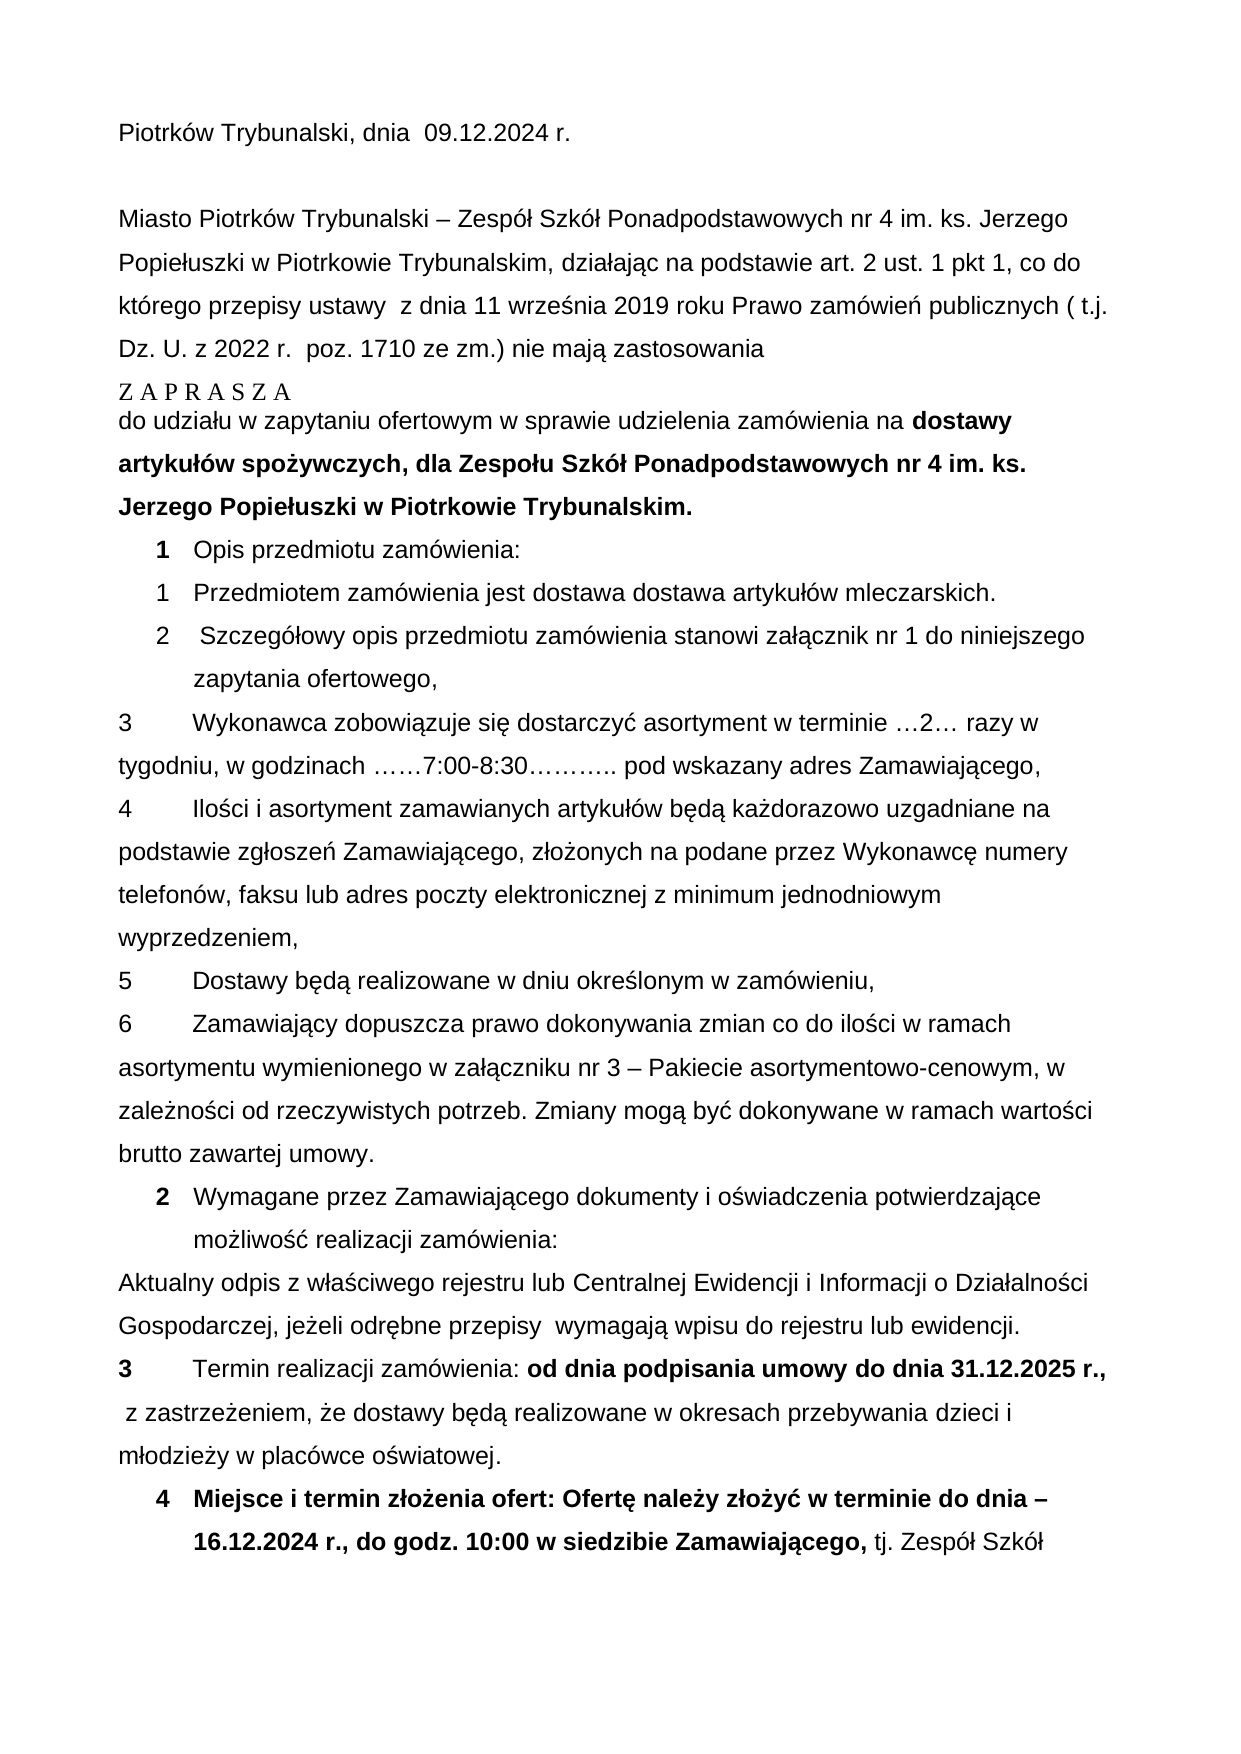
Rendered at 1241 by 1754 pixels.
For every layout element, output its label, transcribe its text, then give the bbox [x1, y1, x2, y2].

list Szczegółowy opis przedmiotu zamówienia stanowi załącznik nr 1 do niniejszego zapytania ofertowego, [156, 621, 1122, 693]
list do udziału w zapytaniu ofertowym w sprawie udzielenia zamówienia na dostawy artykułów spożywczych, dla Zespołu Szkół Ponadpodstawowych nr 4 im. ks. Jerzego Popiełuszki w Piotrkowie Trybunalskim. [118, 406, 1122, 521]
list Ilości i asortyment zamawianych artykułów będą każdorazowo uzgadniane na podstawie zgłoszeń Zamawiającego, złożonych na podane przez Wykonawcę numery telefonów, faksu lub adres poczty elektronicznej z minimum jednodniowym wyprzedzeniem, [118, 794, 1122, 952]
subtitle Z A P R A S Z A [118, 377, 1122, 406]
list Aktualny odpis z właściwego rejestru lub Centralnej Ewidencji i Informacji o Działalności Gospodarczej, jeżeli odrębne przepisy wymagają wpisu do rejestru lub ewidencji. [118, 1268, 1122, 1340]
list Opis przedmiotu zamówienia: [156, 535, 1122, 564]
list Przedmiotem zamówienia jest dostawa dostawa artykułów mleczarskich. [156, 578, 1122, 607]
text Miasto Piotrków Trybunalski – Zespół Szkół Ponadpodstawowych nr 4 im. ks. Jerzego Popiełuszki w Piotrkowie Trybunalskim, działając na podstawie art. 2 ust. 1 pkt 1, co do którego przepisy ustawy z dnia 11 września 2019 roku Prawo zamówień publicznych ( t.j. Dz. U. z 2022 r. poz. 1710 ze zm.) nie mają zastosowania [118, 204, 1122, 362]
list Wykonawca zobowiązuje się dostarczyć asortyment w terminie …2… razy w tygodniu, w godzinach ……7:00-8:30……….. pod wskazany adres Zamawiającego, [118, 708, 1122, 779]
list Zamawiający dopuszcza prawo dokonywania zmian co do ilości w ramach asortymentu wymienionego w załączniku nr 3 – Pakiecie asortymentowo-cenowym, w zależności od rzeczywistych potrzeb. Zmiany mogą być dokonywane w ramach wartości brutto zawartej umowy. [118, 1009, 1122, 1168]
list Miejsce i termin złożenia ofert: Ofertę należy złożyć w terminie do dnia –16.12.2024 r., do godz. 10:00 w siedzibie Zamawiającego, tj. Zespół Szkół [156, 1484, 1122, 1556]
list Dostawy będą realizowane w dniu określonym w zamówieniu, [118, 966, 1122, 995]
list Wymagane przez Zamawiającego dokumenty i oświadczenia potwierdzające możliwość realizacji zamówienia: [156, 1182, 1122, 1254]
list Termin realizacji zamówienia: od dnia podpisania umowy do dnia 31.12.2025 r., z zastrzeżeniem, że dostawy będą realizowane w okresach przebywania dzieci i młodzieży w placówce oświatowej. [118, 1354, 1122, 1469]
text Piotrków Trybunalski, dnia 09.12.2024 r. [118, 118, 1122, 147]
